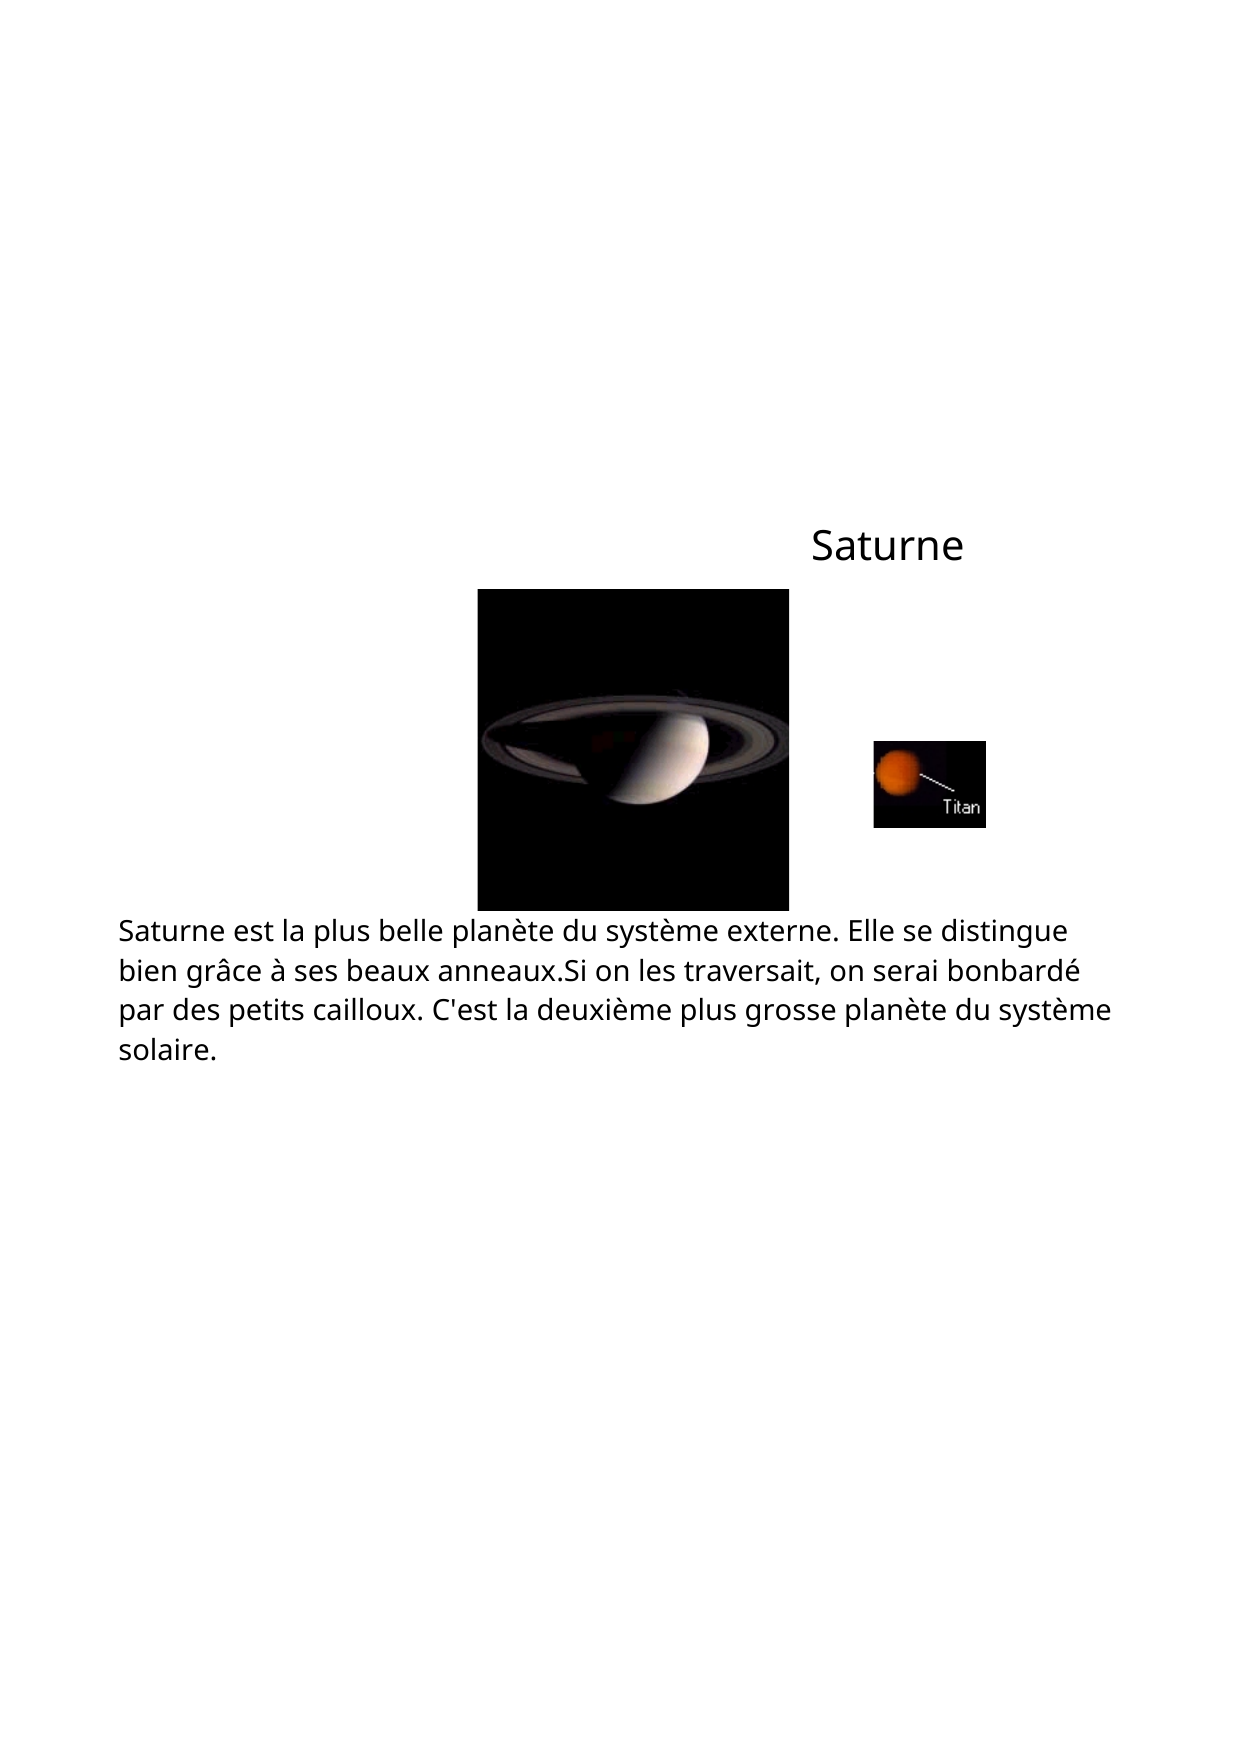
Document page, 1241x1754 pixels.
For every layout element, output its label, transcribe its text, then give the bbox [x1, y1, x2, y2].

picture [477, 589, 790, 911]
text bien grâce à ses beaux anneaux.Si on les traversait, on serai bonbardé par des petits cailloux. C'est la deuxième plus grosse planète du système solaire. [118, 950, 1122, 1069]
picture [873, 741, 986, 828]
text Saturne est la plus belle planète du système externe. Elle se distingue [118, 572, 1122, 950]
text Saturne [118, 516, 1122, 572]
